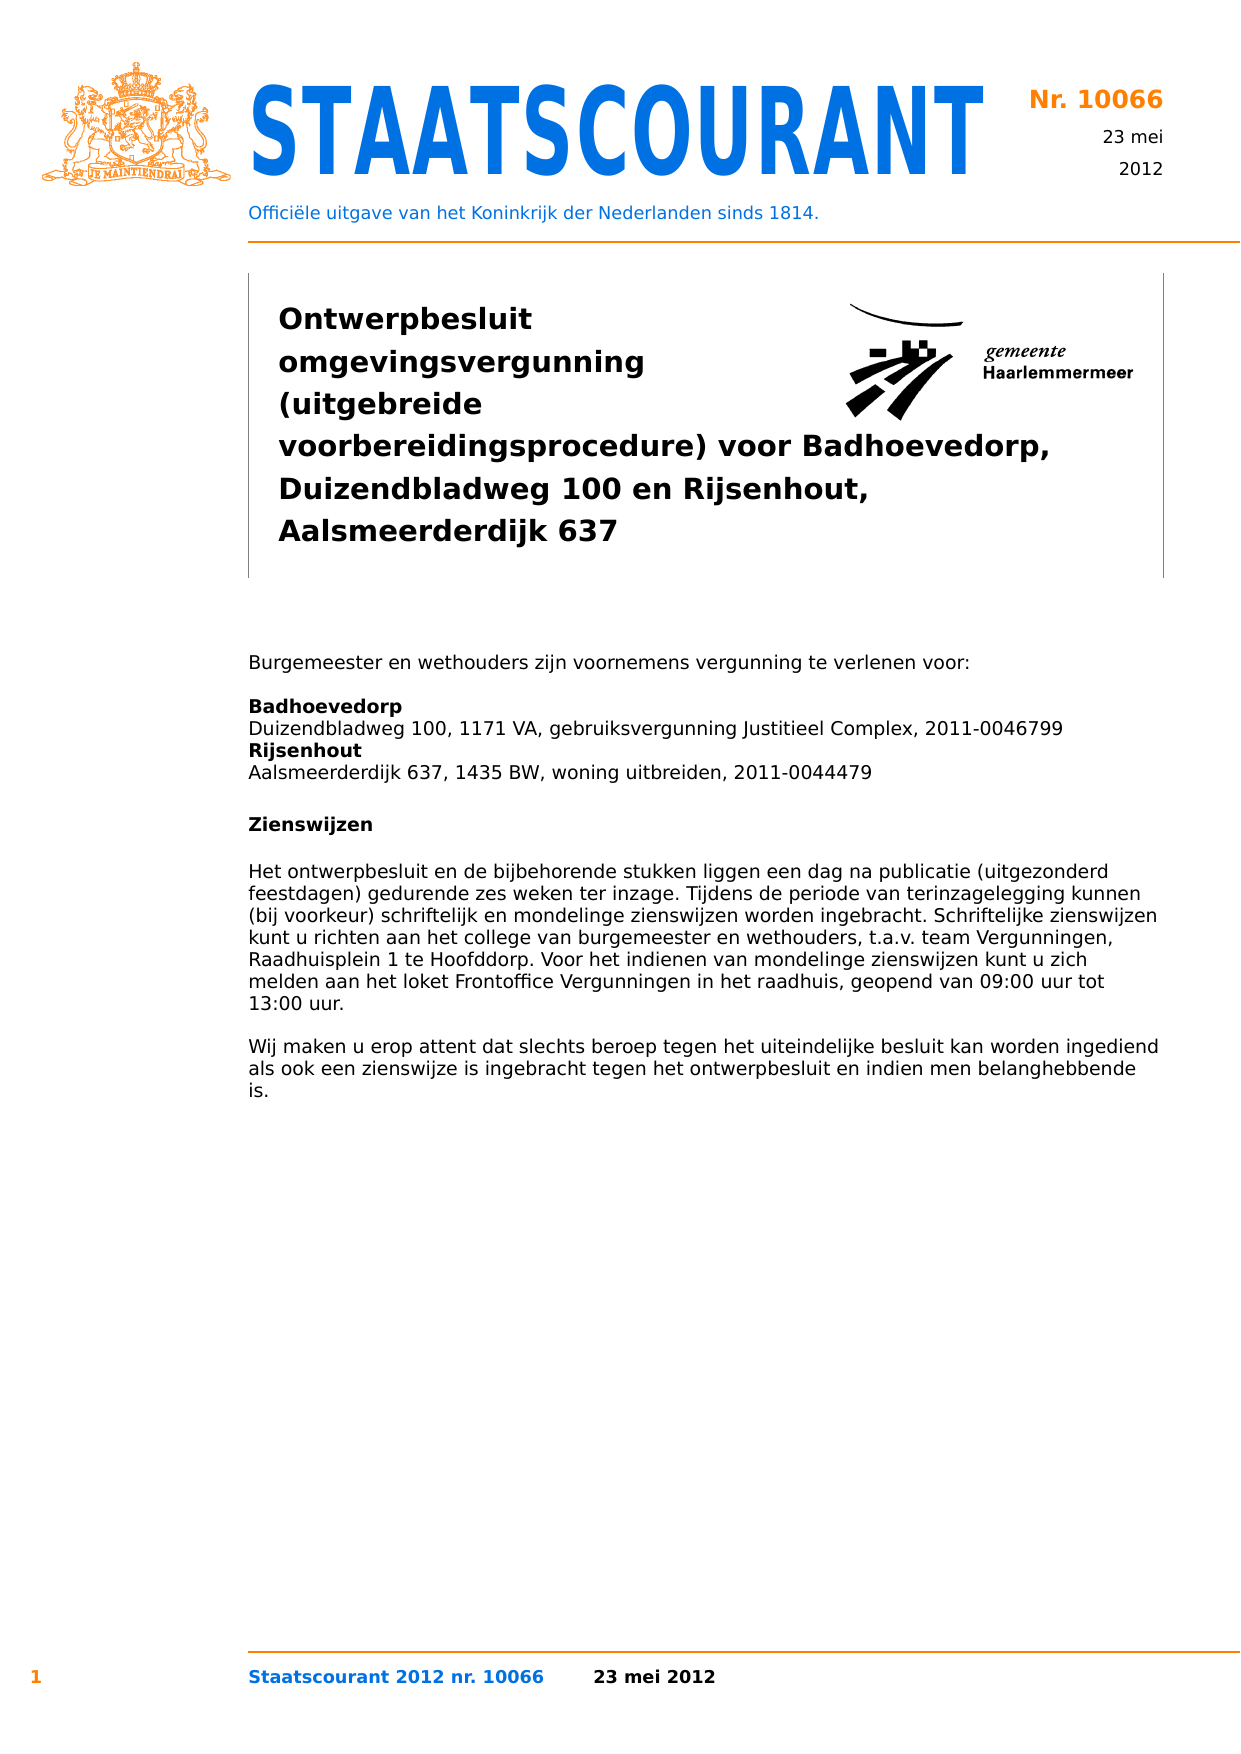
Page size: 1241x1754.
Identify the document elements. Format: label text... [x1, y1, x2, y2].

text Duizendbladweg 100, 1171 VA, gebruiksvergunning Justitieel Complex, 2011-0046799 [248, 718, 1163, 740]
text Badhoevedorp [248, 696, 1163, 718]
text Rijsenhout [248, 740, 1163, 762]
table_header STAATSCOURANT [248, 62, 998, 203]
table_header Nr. 10066 [998, 62, 1240, 121]
picture [41, 62, 231, 186]
subtitle Zienswijzen [248, 814, 1163, 836]
subtitle Ontwerpbesluit omgevingsvergunning (uitgebreide voorbereidingsprocedure) voor Badhoevedorp, Duizendbladweg 100 en Rijsenhout, Aalsmeerderdijk 637 [249, 273, 1163, 578]
table_cell Officiële uitgave van het Koninkrijk der Nederlanden sinds 1814. [248, 203, 1240, 241]
table_cell 2012 [998, 153, 1240, 203]
table_cell 23 mei [998, 121, 1240, 153]
text Het ontwerpbesluit en de bijbehorende stukken liggen een dag na publicatie (uitgezonderd feestdagen) gedurende zes weken ter inzage. Tijdens de periode van terinzagelegging kunnen (bij voorkeur) schriftelijk en mondelinge zienswijzen worden ingebracht. Schriftelijke zienswijzen kunt u richten aan het college van burgemeester en wethouders, t.a.v. team Vergunningen, Raadhuisplein 1 te Hoofddorp. Voor het indienen van mondelinge zienswijzen kunt u zich melden aan het loket Frontoffice Vergunningen in het raadhuis, geopend van 09:00 uur tot 13:00 uur. [248, 861, 1163, 1014]
table_header [25, 62, 248, 241]
text Wij maken u erop attent dat slechts beroep tegen het uiteindelijke besluit kan worden ingediend als ook een zienswijze is ingebracht tegen het ontwerpbesluit en indien men belanghebbende is. [248, 1036, 1163, 1102]
text Aalsmeerderdijk 637, 1435 BW, woning uitbreiden, 2011-0044479 [248, 762, 1163, 784]
text Burgemeester en wethouders zijn voornemens vergunning te verlenen voor: [248, 652, 1163, 674]
picture [844, 302, 1134, 421]
